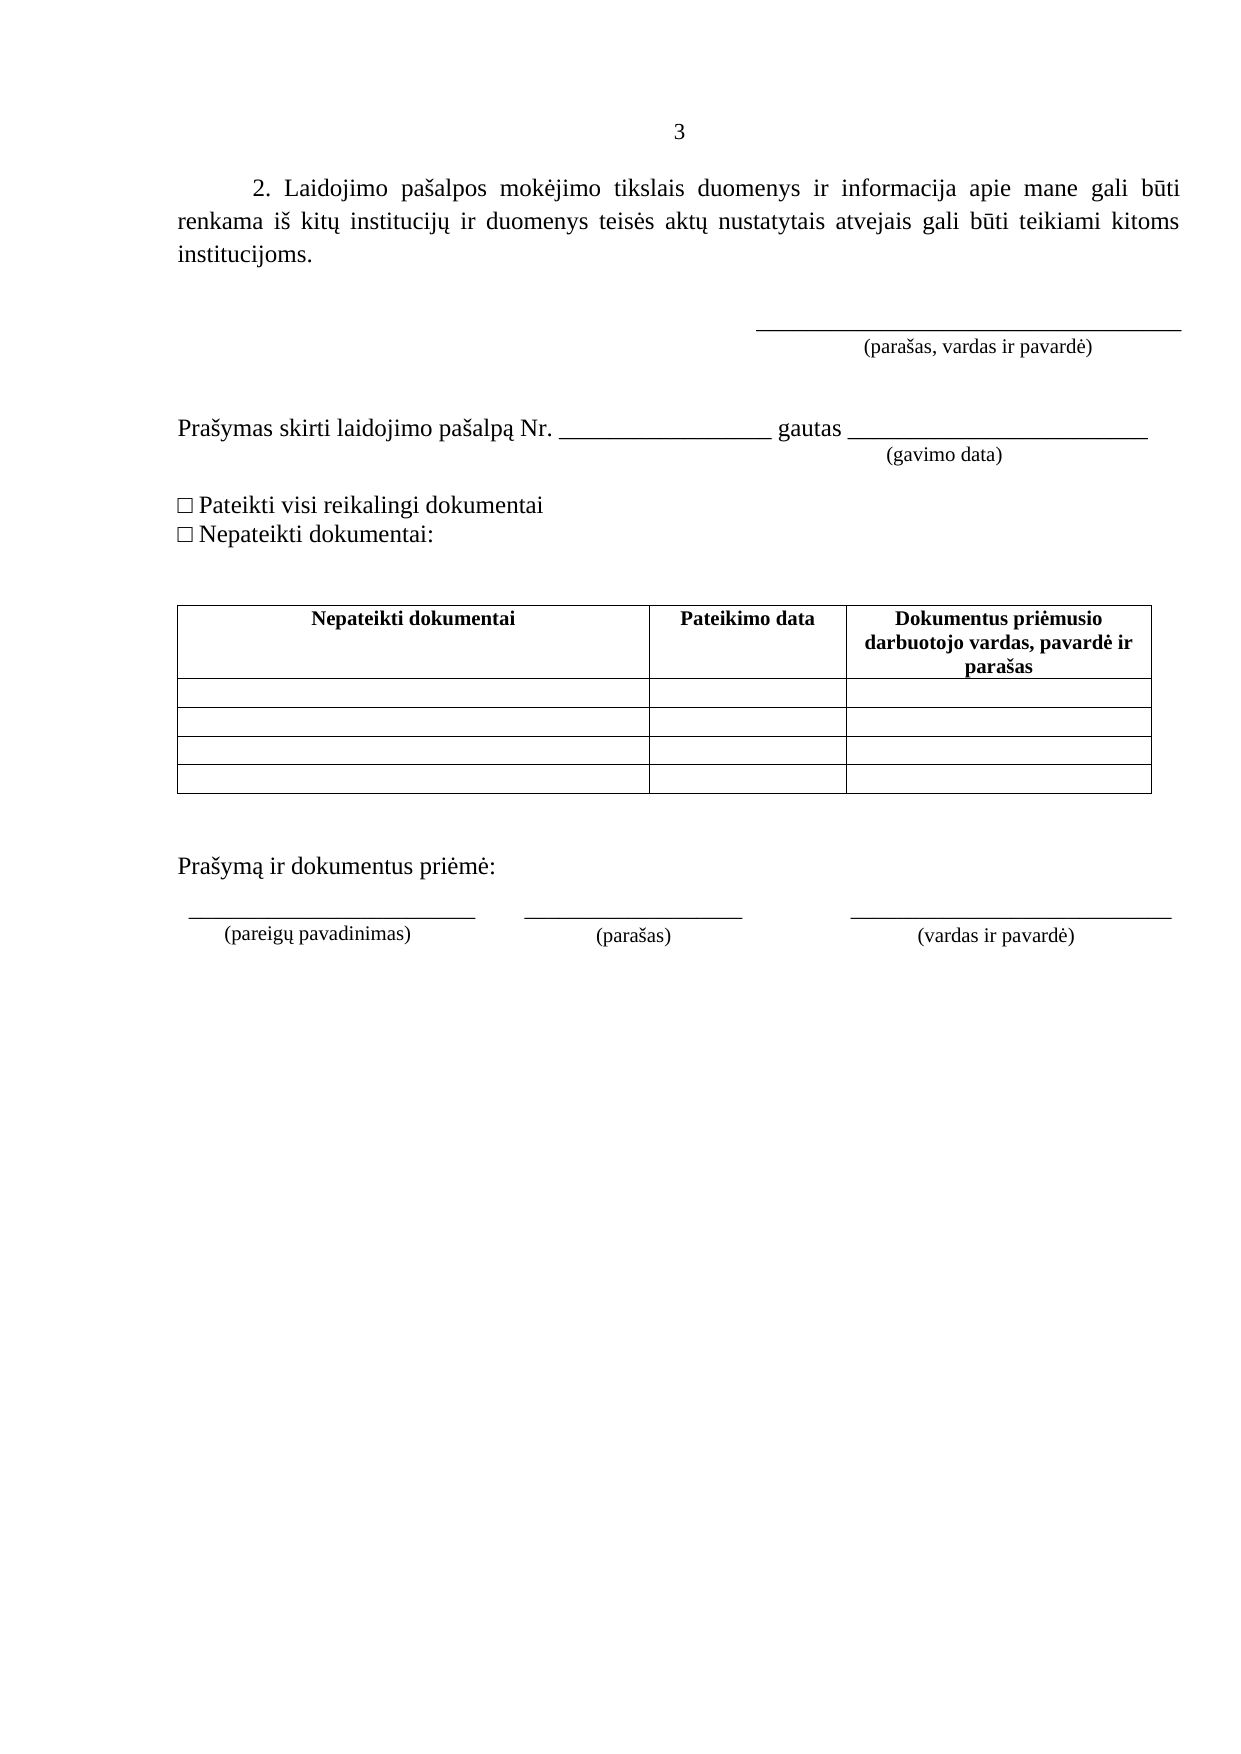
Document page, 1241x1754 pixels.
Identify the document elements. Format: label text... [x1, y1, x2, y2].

text □ Pateikti visi reikalingi dokumentai [177, 490, 1181, 519]
table_cell [847, 708, 1151, 736]
text (gavimo data) [177, 442, 1181, 466]
table_cell [650, 765, 846, 793]
table_cell [178, 737, 649, 764]
table_header _________________________ (pareigų pavadinimas) [177, 895, 507, 947]
table_cell [178, 679, 649, 707]
table_cell [178, 708, 649, 736]
table_cell [847, 737, 1151, 764]
table_cell [650, 708, 846, 736]
table_header ___________________ ____________________________ (parašas) (vardas ir pavardė) [507, 895, 1186, 947]
table_cell [650, 737, 846, 764]
text __________________________________ [177, 305, 1181, 334]
table_header Dokumentus priėmusio darbuotojo vardas, pavardė ir parašas [847, 606, 1151, 678]
table_cell [178, 765, 649, 793]
table_header Pateikimo data [650, 606, 846, 678]
text □ Nepateikti dokumentai: [177, 519, 1181, 548]
table_cell [847, 679, 1151, 707]
table_header Nepateikti dokumentai [178, 606, 649, 678]
text Prašymas skirti laidojimo pašalpą Nr. _________________ gautas ________________________ [177, 413, 1181, 442]
table_cell [847, 765, 1151, 793]
text Prašymą ir dokumentus priėmė: [177, 851, 1181, 880]
text (parašas, vardas ir pavardė) [177, 334, 1092, 358]
table_cell [650, 679, 846, 707]
text 2. Laidojimo pašalpos mokėjimo tikslais duomenys ir informacija apie mane gali būti renkama iš kitų institucijų ir duomenys teisės aktų nustatytais atvejais gali būti teikiami kitoms institucijoms. [177, 173, 1181, 268]
